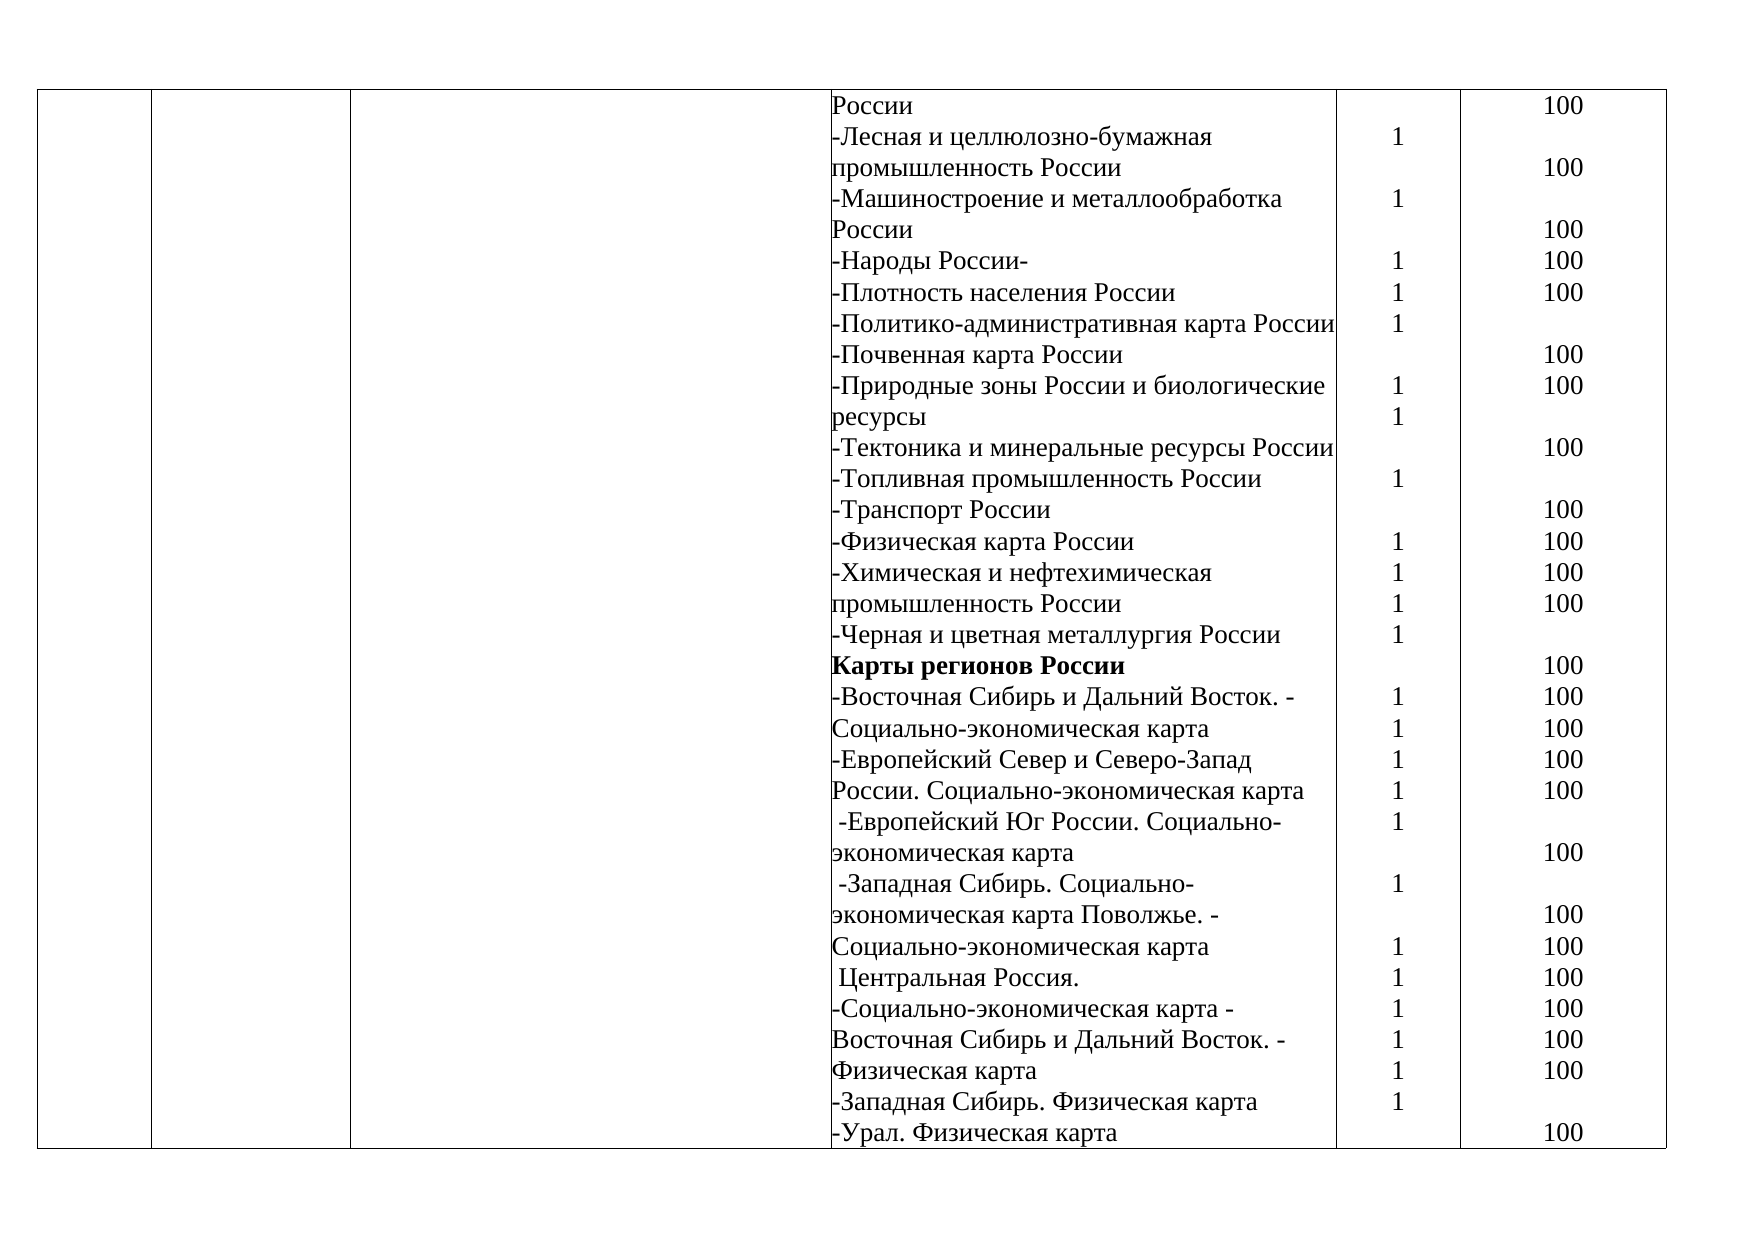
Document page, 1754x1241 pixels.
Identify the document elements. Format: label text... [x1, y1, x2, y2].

table_cell [351, 90, 831, 1148]
table_cell [152, 90, 350, 1148]
table_cell [38, 90, 151, 1148]
table_cell 100 100 100 100 100 100 100 100 100 100 100 100 100 100 100 100 100 100 100 100 100 100 100 100 100 [1461, 90, 1666, 1148]
table_cell 1 1 1 1 1 1 1 1 1 1 1 1 1 1 1 1 1 1 1 1 1 1 1 1 [1337, 90, 1460, 1148]
table_cell России -Лесная и целлюлозно-бумажная промышленность России -Машиностроение и металлообработка России -Народы России- -Плотность населения России -Политико-административная карта России -Почвенная карта России -Природные зоны России и биологические ресурсы -Тектоника и минеральные ресурсы России -Топливная промышленность России -Транспорт России -Физическая карта России -Химическая и нефтехимическая промышленность России -Черная и цветная металлургия России Карты регионов России -Восточная Сибирь и Дальний Восток. -Социально-экономическая карта -Европейский Север и Северо-Запад России. Социально-экономическая карта -Европейский Юг России. Социально-экономическая карта -Западная Сибирь. Социально-экономическая карта Поволжье. -Социально-экономическая карта Центральная Россия. -Социально-экономическая карта -Восточная Сибирь и Дальний Восток. -Физическая карта -Западная Сибирь. Физическая карта -Урал. Физическая карта [832, 90, 1336, 1148]
